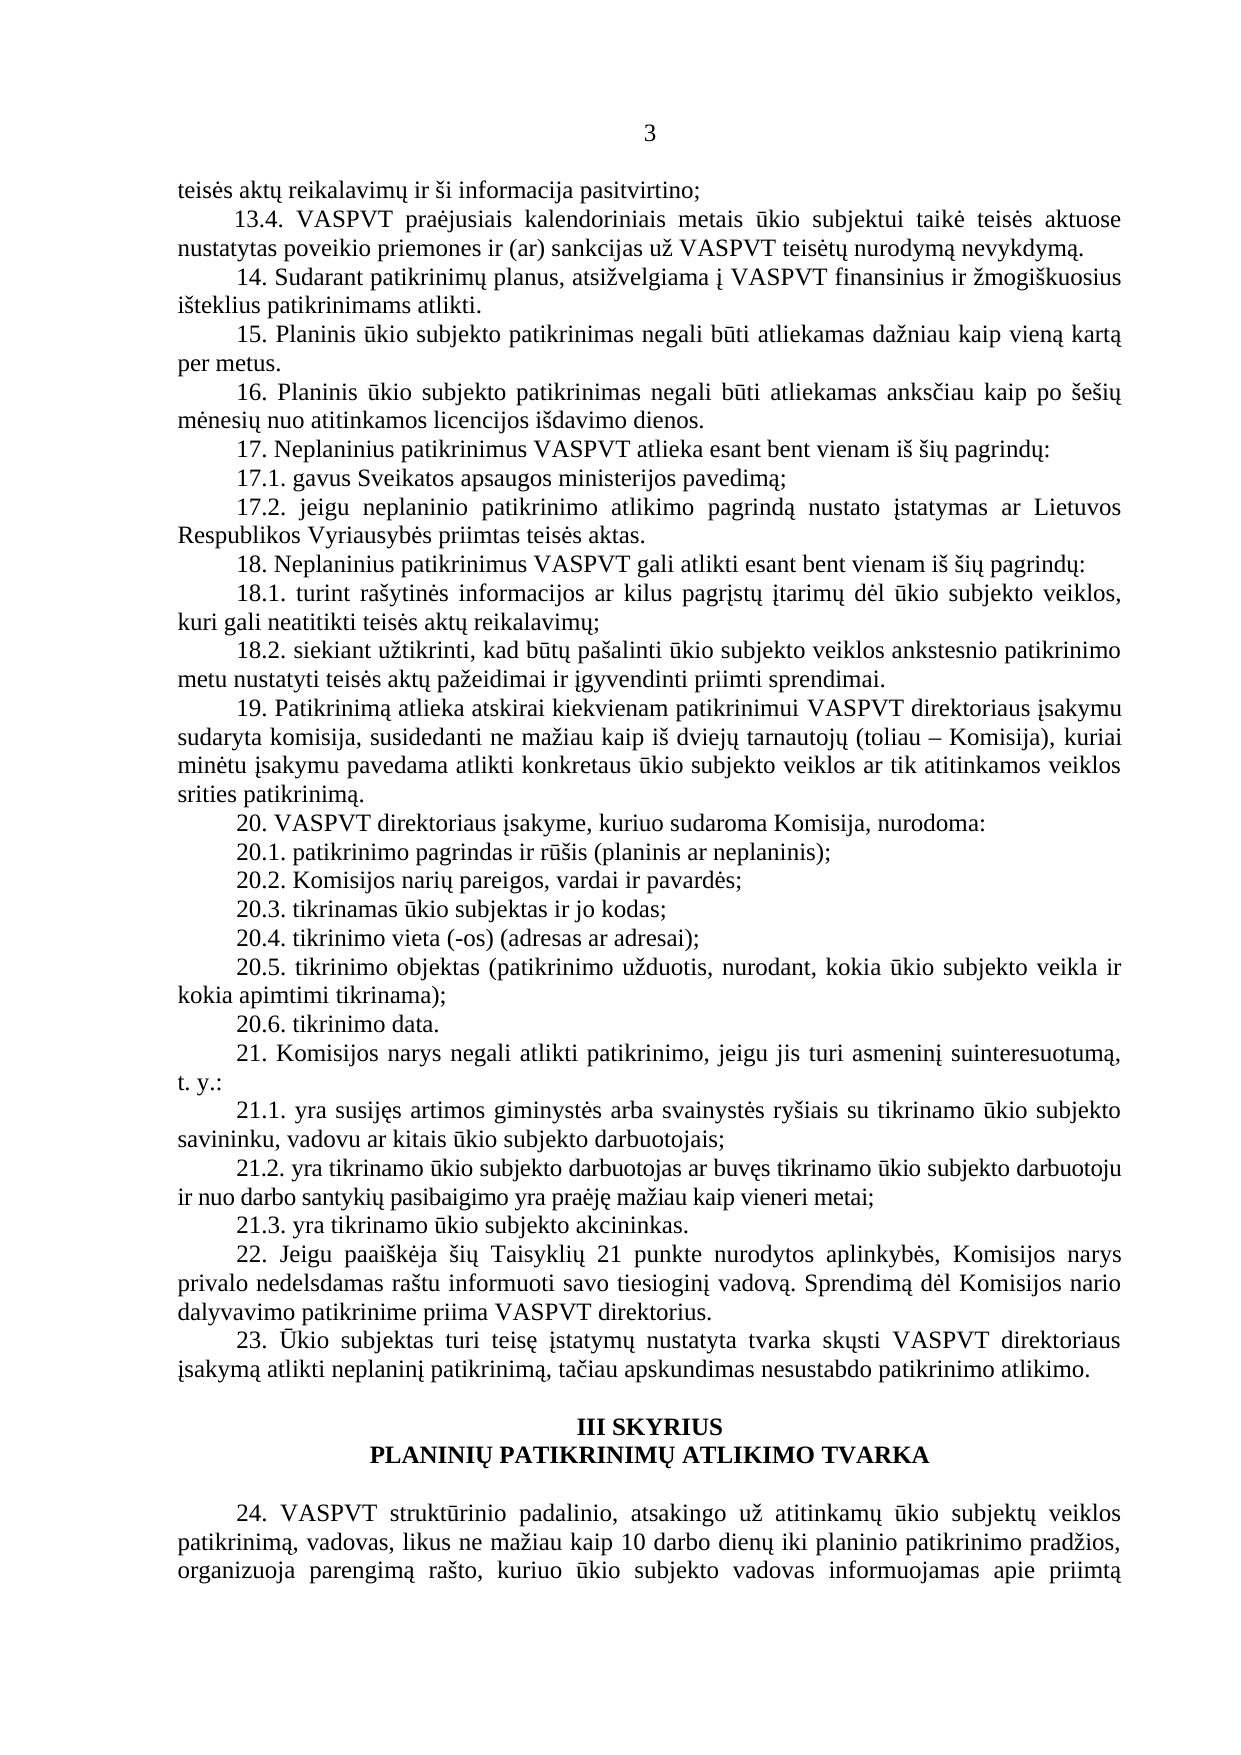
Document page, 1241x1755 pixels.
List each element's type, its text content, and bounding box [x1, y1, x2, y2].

text 20. VASPVT direktoriaus įsakyme, kuriuo sudaroma Komisija, nurodoma: [177, 808, 1122, 837]
text 20.2. Komisijos narių pareigos, vardai ir pavardės; [177, 866, 1122, 894]
text 20.6. tikrinimo data. [177, 1009, 1122, 1038]
text 21.3. yra tikrinamo ūkio subjekto akcininkas. [177, 1211, 1122, 1239]
text 17.1. gavus Sveikatos apsaugos ministerijos pavedimą; [177, 463, 1122, 492]
text 15. Planinis ūkio subjekto patikrinimas negali būti atliekamas dažniau kaip vieną kartą per metus. [177, 319, 1122, 377]
text 16. Planinis ūkio subjekto patikrinimas negali būti atliekamas anksčiau kaip po šešių mėnesių nuo atitinkamos licencijos išdavimo dienos. [177, 377, 1122, 434]
text 19. Patikrinimą atlieka atskirai kiekvienam patikrinimui VASPVT direktoriaus įsakymu sudaryta komisija, susidedanti ne mažiau kaip iš dviejų tarnautojų (toliau – Komisija), kuriai minėtu įsakymu pavedama atlikti konkretaus ūkio subjekto veiklos ar tik atitinkamos veiklos srities patikrinimą. [177, 693, 1122, 808]
text 21.2. yra tikrinamo ūkio subjekto darbuotojas ar buvęs tikrinamo ūkio subjekto darbuotoju ir nuo darbo santykių pasibaigimo yra praėję mažiau kaip vieneri metai; [177, 1153, 1122, 1211]
text 20.1. patikrinimo pagrindas ir rūšis (planinis ar neplaninis); [177, 837, 1122, 866]
text 17. Neplaninius patikrinimus VASPVT atlieka esant bent vienam iš šių pagrindų: [177, 434, 1122, 463]
text PLANINIŲ PATIKRINIMŲ ATLIKIMO TVARKA [177, 1441, 1122, 1469]
text 14. Sudarant patikrinimų planus, atsižvelgiama į VASPVT finansinius ir žmogiškuosius išteklius patikrinimams atlikti. [177, 262, 1122, 319]
text 20.4. tikrinimo vieta (-os) (adresas ar adresai); [177, 923, 1122, 952]
text 17.2. jeigu neplaninio patikrinimo atlikimo pagrindą nustato įstatymas ar Lietuvos Respublikos Vyriausybės priimtas teisės aktas. [177, 492, 1122, 549]
text 18.1. turint rašytinės informacijos ar kilus pagrįstų įtarimų dėl ūkio subjekto veiklos, kuri gali neatitikti teisės aktų reikalavimų; [177, 578, 1122, 636]
text 13.4. VASPVT praėjusiais kalendoriniais metais ūkio subjektui taikė teisės aktuose nustatytas poveikio priemones ir (ar) sankcijas už VASPVT teisėtų nurodymą nevykdymą. [177, 204, 1122, 262]
text 20.5. tikrinimo objektas (patikrinimo užduotis, nurodant, kokia ūkio subjekto veikla ir kokia apimtimi tikrinama); [177, 952, 1122, 1009]
text 18. Neplaninius patikrinimus VASPVT gali atlikti esant bent vienam iš šių pagrindų: [177, 549, 1122, 578]
text teisės aktų reikalavimų ir ši informacija pasitvirtino; [177, 176, 1122, 204]
text 21.1. yra susijęs artimos giminystės arba svainystės ryšiais su tikrinamo ūkio subjekto savininku, vadovu ar kitais ūkio subjekto darbuotojais; [177, 1096, 1122, 1153]
text 20.3. tikrinamas ūkio subjektas ir jo kodas; [177, 894, 1122, 923]
text 22. Jeigu paaiškėja šių Taisyklių 21 punkte nurodytos aplinkybės, Komisijos narys privalo nedelsdamas raštu informuoti savo tiesioginį vadovą. Sprendimą dėl Komisijos nario dalyvavimo patikrinime priima VASPVT direktorius. [177, 1239, 1122, 1326]
text 18.2. siekiant užtikrinti, kad būtų pašalinti ūkio subjekto veiklos ankstesnio patikrinimo metu nustatyti teisės aktų pažeidimai ir įgyvendinti priimti sprendimai. [177, 636, 1122, 693]
text 21. Komisijos narys negali atlikti patikrinimo, jeigu jis turi asmeninį suinteresuotumą, t. y.: [177, 1038, 1122, 1096]
text 23. Ūkio subjektas turi teisę įstatymų nustatyta tvarka skųsti VASPVT direktoriaus įsakymą atlikti neplaninį patikrinimą, tačiau apskundimas nesustabdo patikrinimo atlikimo. [177, 1326, 1122, 1383]
text III SKYRIUS [177, 1412, 1122, 1441]
text 24. VASPVT struktūrinio padalinio, atsakingo už atitinkamų ūkio subjektų veiklos patikrinimą, vadovas, likus ne mažiau kaip 10 darbo dienų iki planinio patikrinimo pradžios, organizuoja parengimą rašto, kuriuo ūkio subjekto vadovas informuojamas apie priimtą [177, 1498, 1122, 1584]
